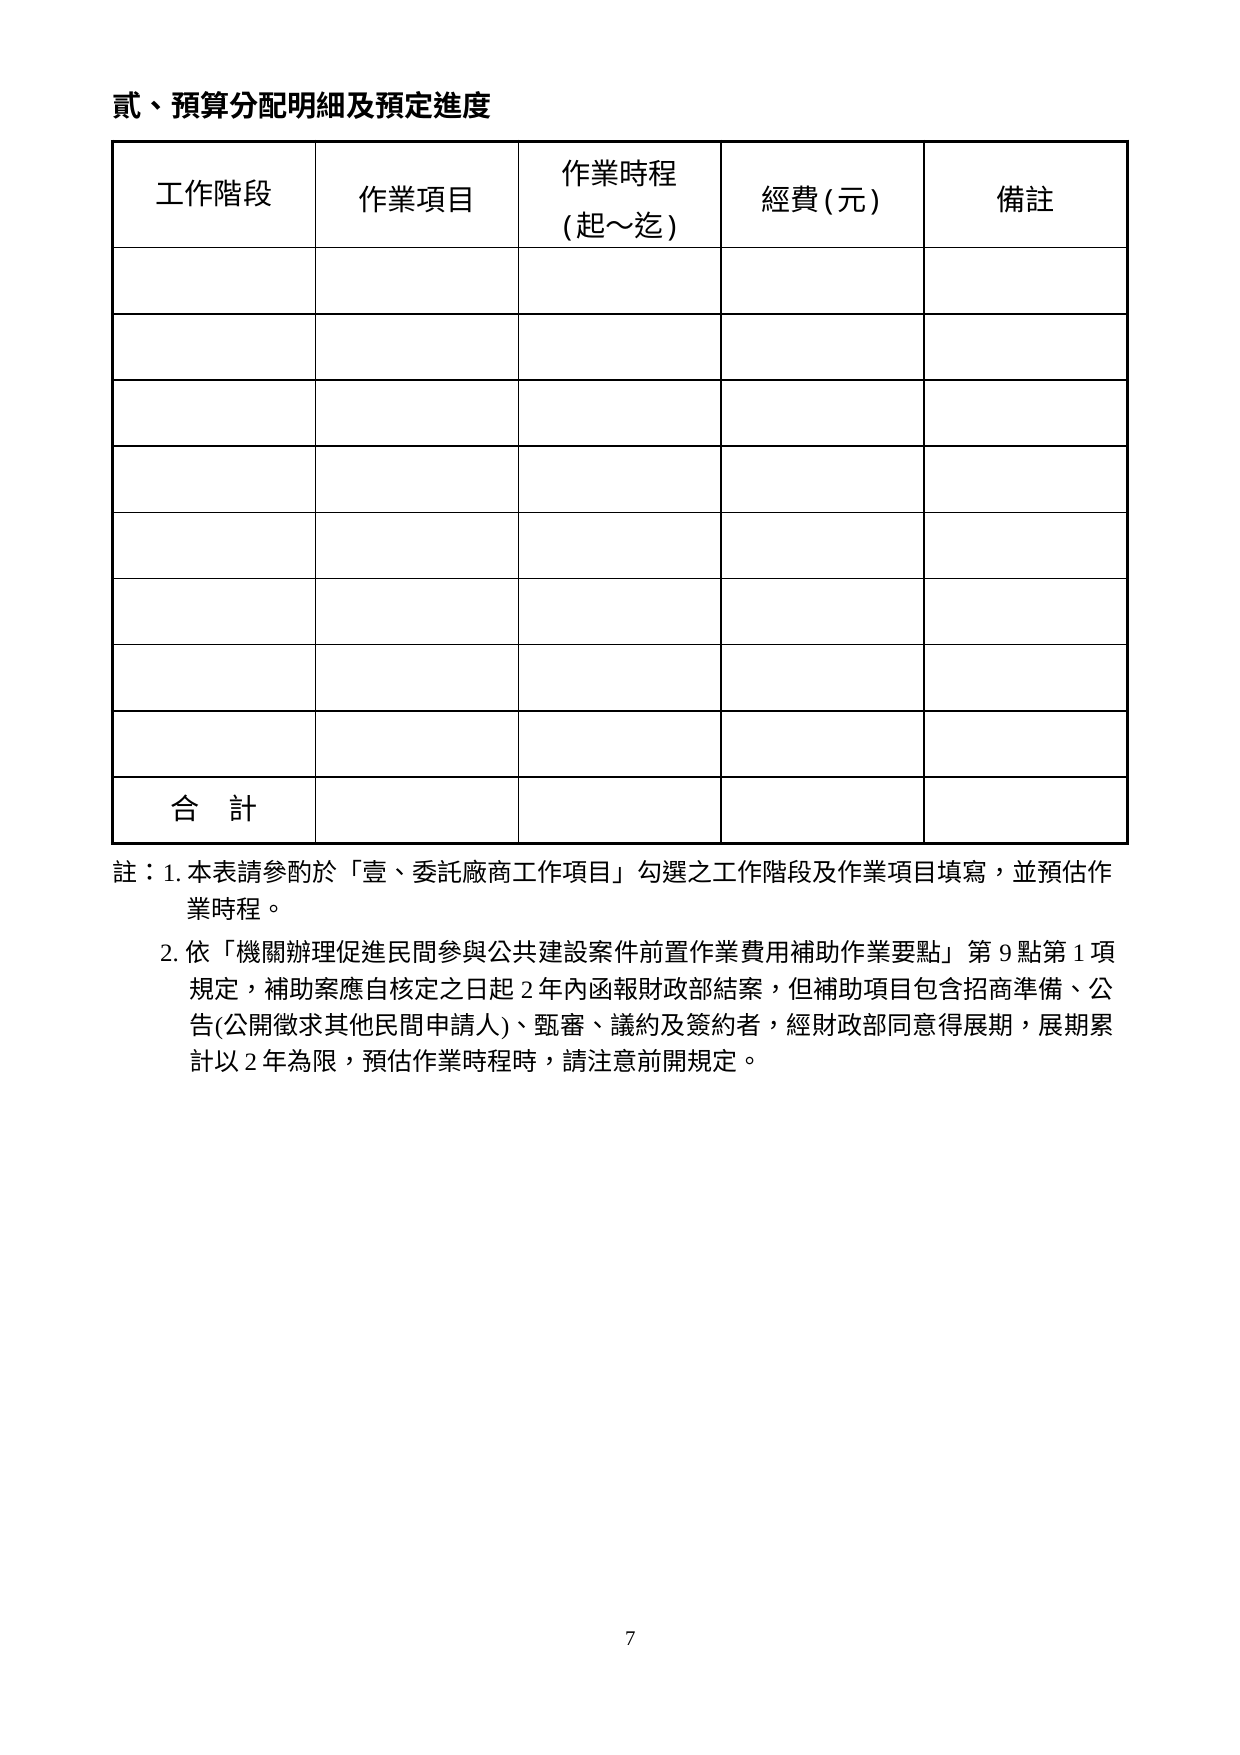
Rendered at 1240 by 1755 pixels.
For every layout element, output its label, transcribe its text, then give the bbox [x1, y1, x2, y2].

text 貳、預算分配明細及預定進度 [112, 75, 1127, 127]
table_cell [722, 645, 923, 710]
table_cell [316, 447, 518, 511]
table_cell 合 計 [114, 778, 315, 842]
table_header 作業時程 (起～迄) [519, 143, 720, 247]
table_cell [925, 579, 1126, 644]
table_cell [722, 381, 923, 445]
table_cell [316, 579, 518, 644]
table_cell [519, 513, 720, 578]
table_cell [925, 447, 1126, 511]
table_cell [519, 645, 720, 710]
table_cell [316, 513, 518, 578]
table_cell [519, 248, 720, 313]
table_cell [114, 579, 315, 644]
table_cell [925, 778, 1126, 842]
table_cell [519, 778, 720, 842]
table_cell [519, 712, 720, 776]
table_cell [722, 712, 923, 776]
table_cell [519, 315, 720, 379]
table_cell [114, 315, 315, 379]
table_header 經費(元) [722, 143, 923, 247]
table_cell [114, 712, 315, 776]
table_cell [316, 778, 518, 842]
table_cell [519, 381, 720, 445]
table_cell [925, 315, 1126, 379]
table_cell [925, 248, 1126, 313]
table_cell [722, 315, 923, 379]
table_cell [925, 381, 1126, 445]
table_cell [722, 778, 923, 842]
table_cell [722, 513, 923, 578]
table_cell [722, 248, 923, 313]
table_cell [114, 447, 315, 511]
table_cell [114, 645, 315, 710]
table_cell [114, 381, 315, 445]
table_cell [316, 315, 518, 379]
table_cell [722, 447, 923, 511]
table_cell [316, 645, 518, 710]
table_cell [925, 513, 1126, 578]
table_cell [925, 645, 1126, 710]
table_cell [316, 381, 518, 445]
text 註：1. 本表請參酌於「壹、委託廠商工作項目」勾選之工作階段及作業項目填寫，並預估作業時程。 [112, 853, 1116, 925]
table_cell [925, 712, 1126, 776]
table_cell [519, 447, 720, 511]
table_cell [114, 248, 315, 313]
table_header 作業項目 [316, 143, 518, 247]
table_header 備註 [925, 143, 1126, 247]
table_cell [316, 248, 518, 313]
table_cell [519, 579, 720, 644]
table_cell [722, 579, 923, 644]
text 2. 依「機關辦理促進民間參與公共建設案件前置作業費用補助作業要點」第9點第1項規定，補助案應自核定之日起2年內函報財政部結案，但補助項目包含招商準備、公告(公開徵求其他民間申請人)、甄審、議約及簽約者，經財政部同意得展期，展期累計以2年為限，預估作業時程時，請注意前開規定。 [160, 933, 1115, 1078]
table_header 工作階段 [114, 143, 315, 247]
table_cell [114, 513, 315, 578]
table_cell [316, 712, 518, 776]
